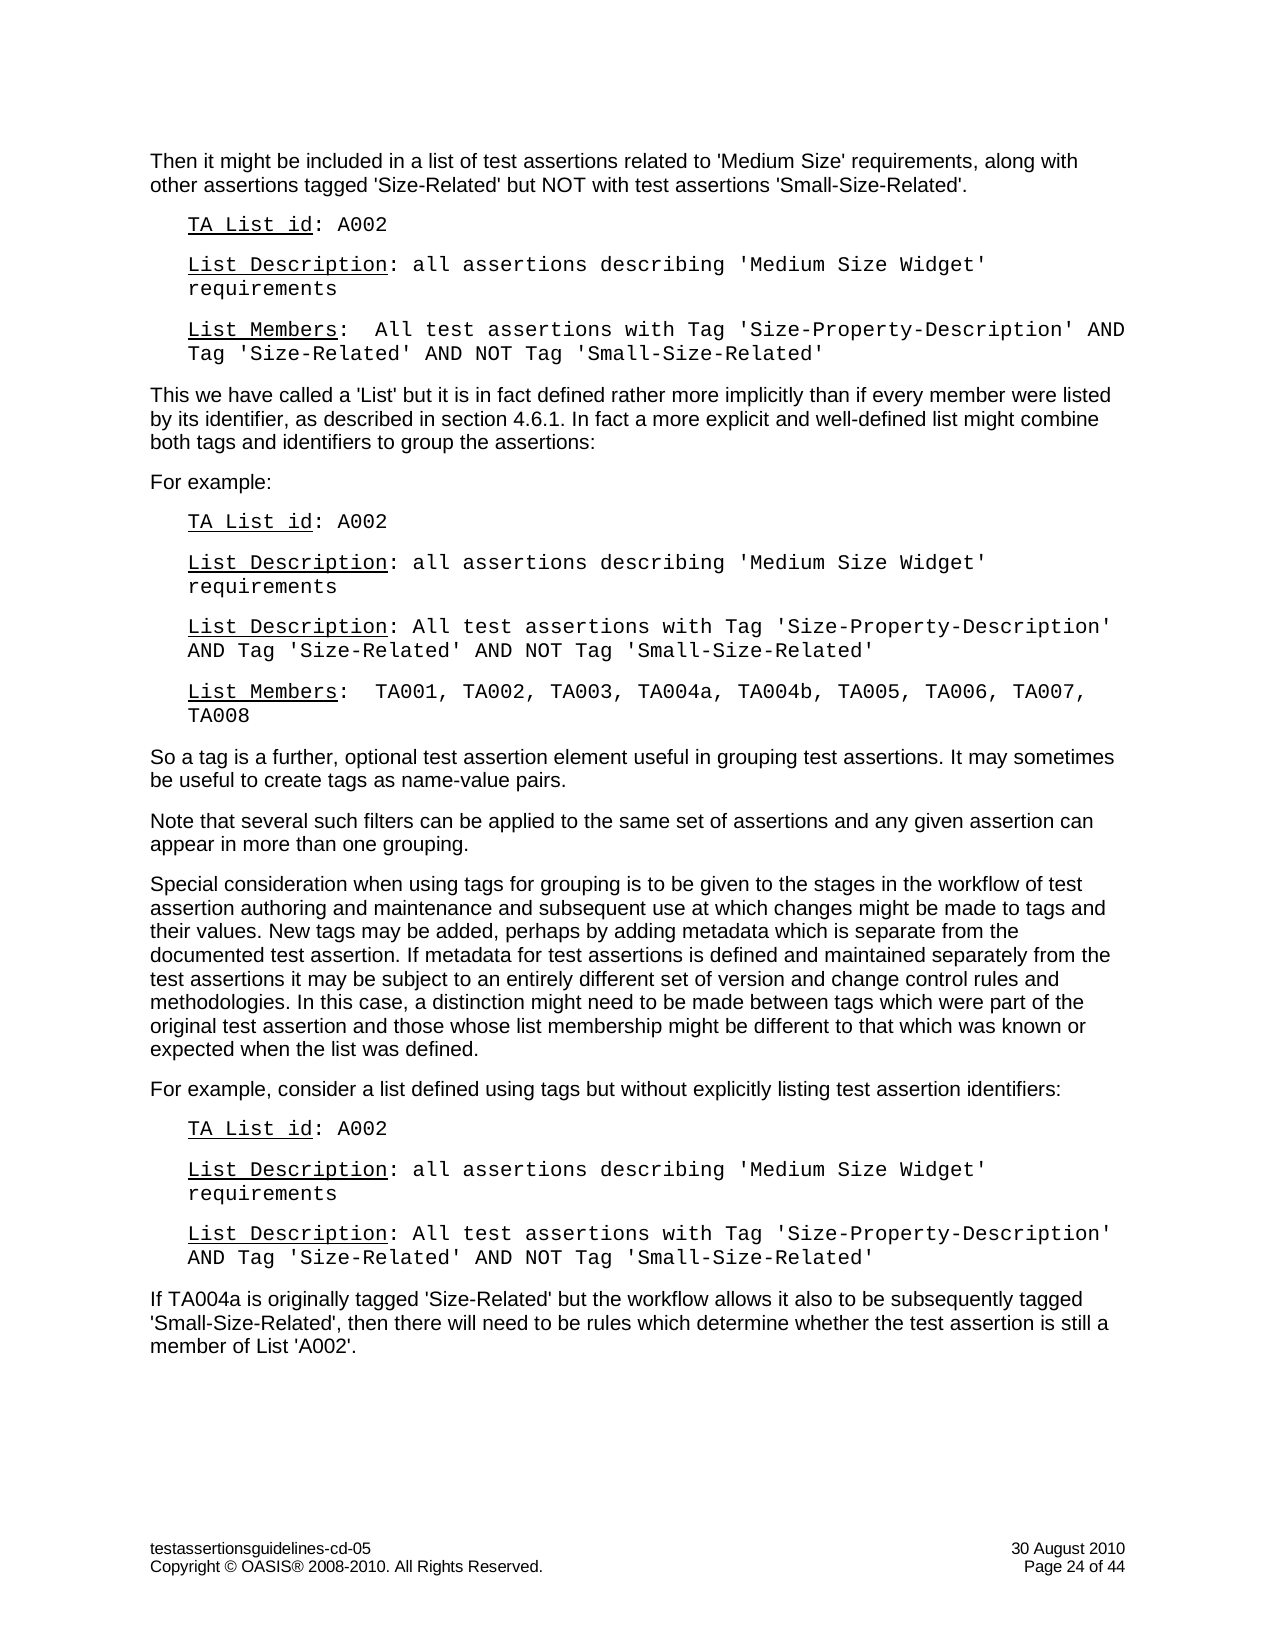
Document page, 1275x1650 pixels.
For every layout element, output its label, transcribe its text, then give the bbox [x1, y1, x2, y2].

text So a tag is a further, optional test assertion element useful in grouping test assertions. It may sometimes be useful to create tags as name-value pairs. [150, 745, 1125, 792]
text TA List id: A002 [187, 1118, 1125, 1142]
text Special consideration when using tags for grouping is to be given to the stages in the workflow of test assertion authoring and maintenance and subsequent use at which changes might be made to tags and their values. New tags may be added, perhaps by adding metadata which is separate from the documented test assertion. If metadata for test assertions is defined and maintained separately from the test assertions it may be subject to an entirely different set of version and change control rules and methodologies. In this case, a distinction might need to be made between tags which were part of the original test assertion and those whose list membership might be different to that which was known or expected when the list was defined. [150, 873, 1125, 1061]
text For example: [150, 471, 1125, 494]
text List Members: All test assertions with Tag 'Size-Property-Description' AND Tag 'Size-Related' AND NOT Tag 'Small-Size-Related' [187, 319, 1125, 367]
text Then it might be included in a list of test assertions related to 'Medium Size' requirements, along with other assertions tagged 'Size-Related' but NOT with test assertions 'Small-Size-Related'. [150, 150, 1125, 197]
text If TA004a is originally tagged 'Size-Related' but the workflow allows it also to be subsequently tagged 'Small-Size-Related', then there will need to be rules which determine whether the test assertion is still a member of List 'A002'. [150, 1288, 1125, 1358]
text List Description: all assertions describing 'Medium Size Widget' requirements [187, 1159, 1125, 1207]
text Note that several such filters can be applied to the same set of assertions and any given assertion can appear in more than one grouping. [150, 809, 1125, 856]
text TA List id: A002 [187, 214, 1125, 238]
text List Description: All test assertions with Tag 'Size-Property-Description' AND Tag 'Size-Related' AND NOT Tag 'Small-Size-Related' [187, 616, 1125, 664]
text For example, consider a list defined using tags but without explicitly listing test assertion identifiers: [150, 1078, 1125, 1101]
text List Description: all assertions describing 'Medium Size Widget' requirements [187, 552, 1125, 599]
text This we have called a 'List' but it is in fact defined rather more implicitly than if every member were listed by its identifier, as described in section 4.6.1. In fact a more explicit and well-defined list might combine both tags and identifiers to group the assertions: [150, 383, 1125, 454]
text List Description: all assertions describing 'Medium Size Widget' requirements [187, 254, 1125, 302]
text List Description: All test assertions with Tag 'Size-Property-Description' AND Tag 'Size-Related' AND NOT Tag 'Small-Size-Related' [187, 1223, 1125, 1271]
text TA List id: A002 [187, 511, 1125, 535]
text List Members: TA001, TA002, TA003, TA004a, TA004b, TA005, TA006, TA007, TA008 [187, 681, 1125, 729]
